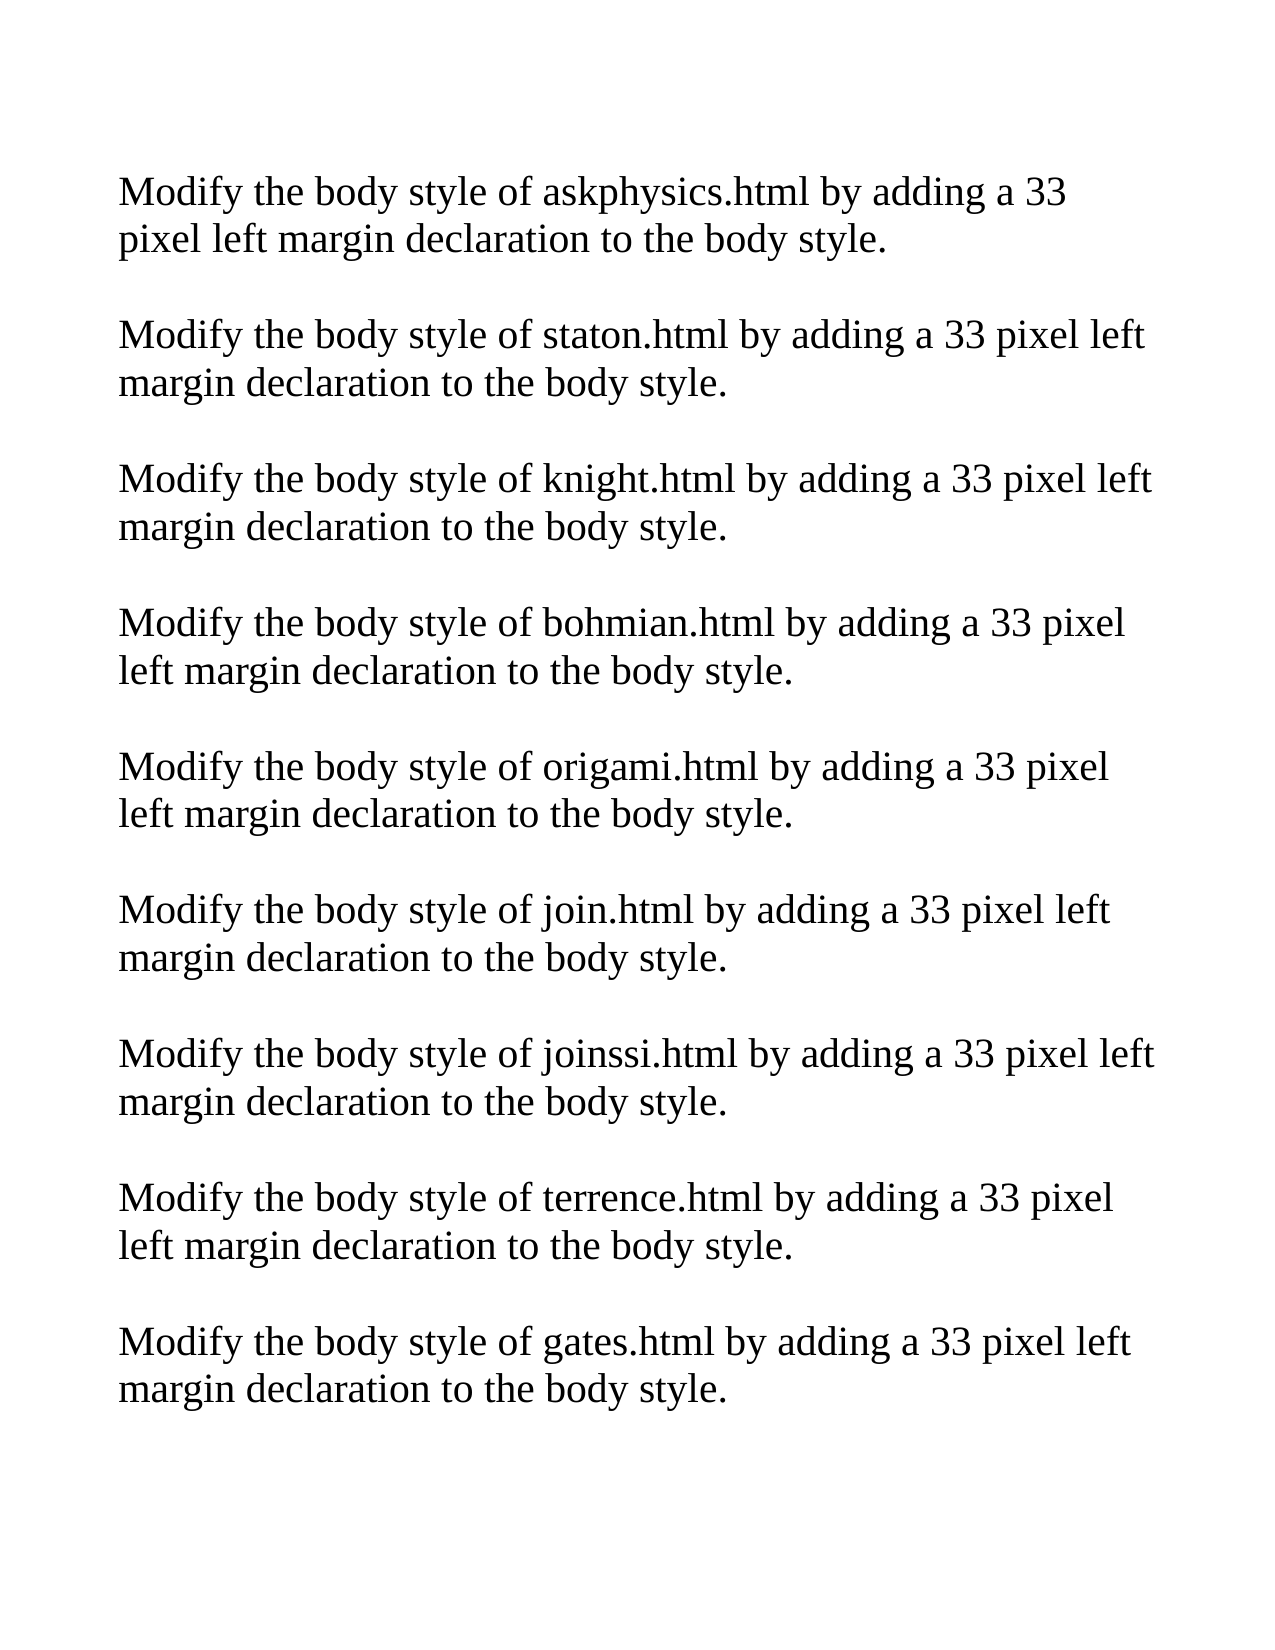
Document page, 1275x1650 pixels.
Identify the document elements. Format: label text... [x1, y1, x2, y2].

text Modify the body style of joinssi.html by adding a 33 pixel left margin declaration to the body style. [118, 1028, 1157, 1124]
text Modify the body style of askphysics.html by adding a 33 pixel left margin declaration to the body style. [118, 166, 1157, 262]
text Modify the body style of staton.html by adding a 33 pixel left margin declaration to the body style. [118, 310, 1157, 406]
text Modify the body style of join.html by adding a 33 pixel left margin declaration to the body style. [118, 885, 1157, 981]
text Modify the body style of knight.html by adding a 33 pixel left margin declaration to the body style. [118, 453, 1157, 549]
text Modify the body style of terrence.html by adding a 33 pixel left margin declaration to the body style. [118, 1172, 1157, 1268]
text Modify the body style of origami.html by adding a 33 pixel left margin declaration to the body style. [118, 741, 1157, 837]
text Modify the body style of gates.html by adding a 33 pixel left margin declaration to the body style. [118, 1316, 1157, 1412]
text Modify the body style of bohmian.html by adding a 33 pixel left margin declaration to the body style. [118, 597, 1157, 693]
